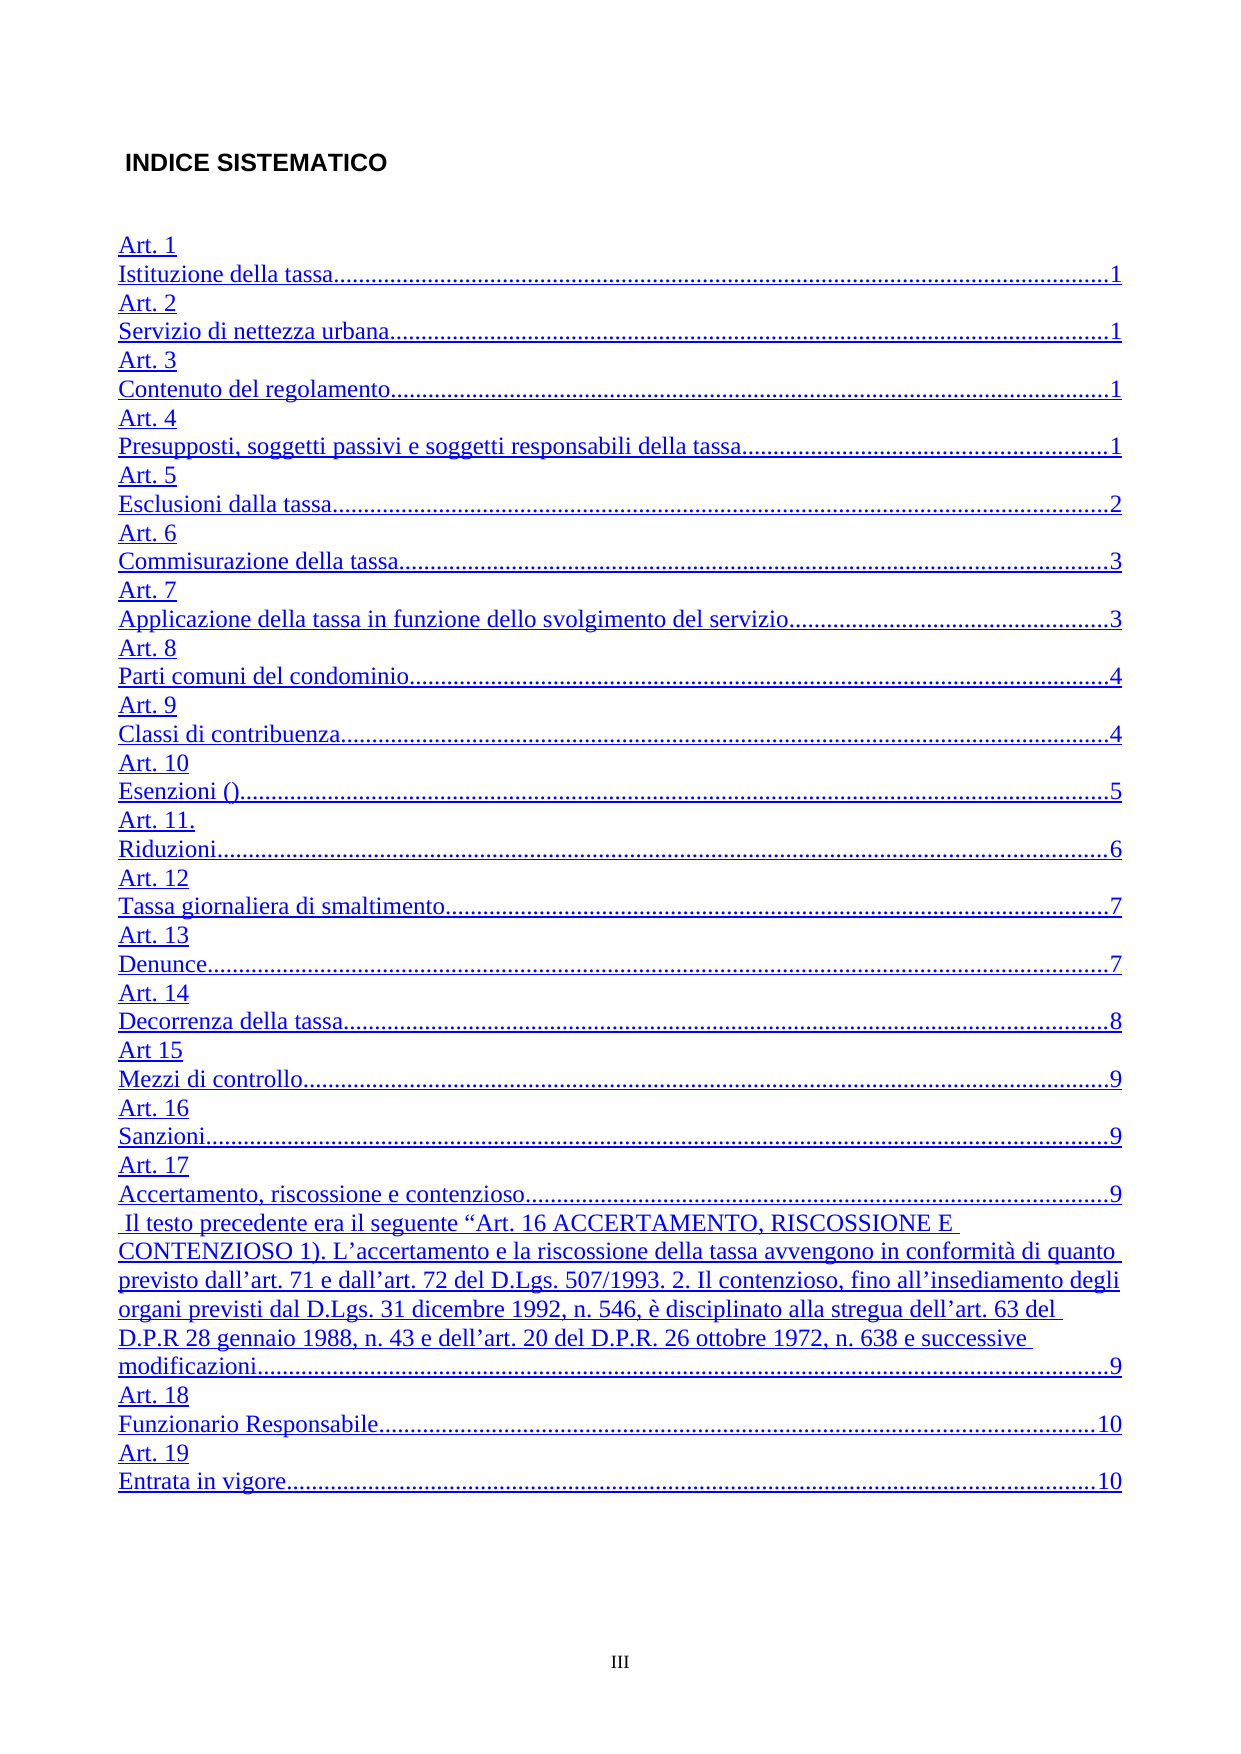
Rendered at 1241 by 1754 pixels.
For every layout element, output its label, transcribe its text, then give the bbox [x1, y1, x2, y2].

text Art. 9 Classi di contribuenza 4 [118, 690, 1122, 744]
text Il testo precedente era il seguente “Art. 16 ACCERTAMENTO, RISCOSSIONE E CONTENZIOSO 1). L’accertamento e la riscossione della tassa avvengono in conformità di quanto previsto dall’art. 71 e dall’art. 72 del D.Lgs. 507/1993. 2. Il contenzioso, fino all’insediamento degli organi previsti dal D.Lgs. 31 dicembre 1992, n. 546, è disciplinato alla stregua dell’art. 63 del D.P.R 28 gennaio 1988, n. 43 e dell’art. 20 del D.P.R. 26 ottobre 1972, n. 638 e successive modificazioni. 9 [118, 1263, 1122, 1376]
text Art 15 Mezzi di controllo 9 [118, 1035, 1122, 1089]
text Art. 8 Parti comuni del condominio 4 [118, 633, 1122, 686]
text Il testo precedente era il seguente “Art. 16 ACCERTAMENTO, RISCOSSIONE E CONTENZIOSO 1). L’accertamento e la riscossione della tassa avvengono in conformità di quanto previsto dall’art. 71 e dall’art. 72 del D.Lgs. 507/1993. 2. Il contenzioso, fino all’insediamento degli organi previsti dal D.Lgs. 31 dicembre 1992, n. 546, è disciplinato alla stregua dell’art. 63 del D.P.R 28 gennaio 1988, n. 43 e dell’art. 20 del D.P.R. 26 ottobre 1972, n. 638 e successive modificazioni. 9 [118, 1208, 1122, 1261]
text INDICE SISTEMATICO [118, 148, 1122, 176]
text Art. 11. Riduzioni 6 [118, 805, 1122, 859]
text Art. 10 Esenzioni () 5 [118, 748, 1122, 801]
text Art. 13 Denunce 7 [118, 920, 1122, 974]
text Art. 5 Esclusioni dalla tassa 2 [118, 460, 1122, 514]
text Art. 6 Commisurazione della tassa 3 [118, 518, 1122, 571]
text Art. 4 Presupposti, soggetti passivi e soggetti responsabili della tassa 1 [118, 403, 1122, 456]
text Art. 17 Accertamento, riscossione e contenzioso 9 [118, 1150, 1122, 1204]
text Art. 16 Sanzioni 9 [118, 1093, 1122, 1146]
text Art. 1 Istituzione della tassa 1 [118, 230, 1122, 284]
text Art. 3 Contenuto del regolamento 1 [118, 345, 1122, 399]
text Art. 19 Entrata in vigore 10 [118, 1438, 1122, 1491]
text Art. 7 Applicazione della tassa in funzione dello svolgimento del servizio 3 [118, 575, 1122, 629]
text Art. 2 Servizio di nettezza urbana 1 [118, 288, 1122, 341]
text Art. 12 Tassa giornaliera di smaltimento 7 [118, 863, 1122, 916]
text Art. 18 Funzionario Responsabile 10 [118, 1380, 1122, 1434]
text Art. 14 Decorrenza della tassa 8 [118, 978, 1122, 1031]
